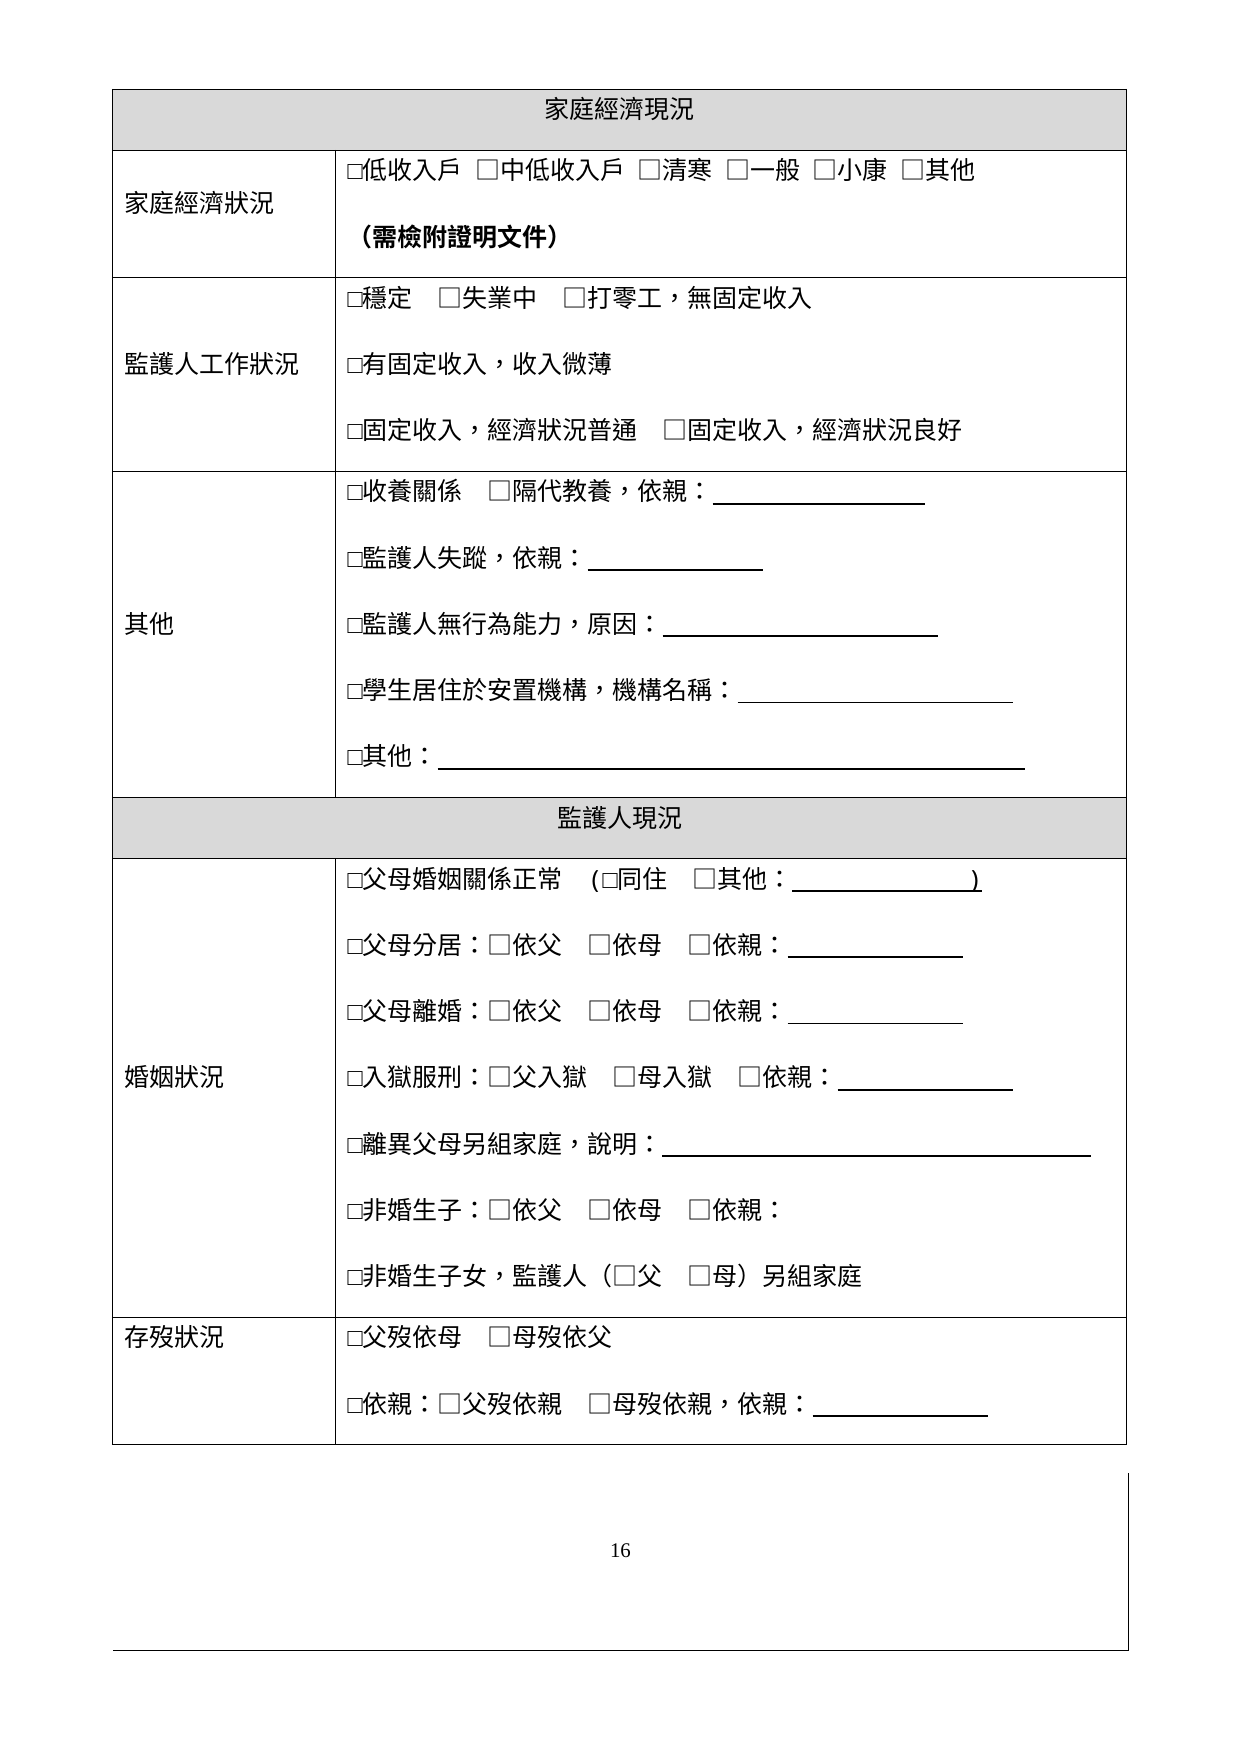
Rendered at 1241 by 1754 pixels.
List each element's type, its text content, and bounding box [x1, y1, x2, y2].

table_cell □父歿依母 □母歿依父 □依親：□父歿依親 □母歿依親，依親： [336, 1318, 1126, 1444]
table_cell □穩定 □失業中 □打零工，無固定收入 □有固定收入，收入微薄 □固定收入，經濟狀況普通 □固定收入，經濟狀況良好 [336, 278, 1126, 471]
table_cell 其他 [113, 472, 335, 797]
table_cell □低收入戶 □中低收入戶 □清寒 □一般 □小康 □其他 （需檢附證明文件） [336, 151, 1126, 277]
table_cell 監護人現況 [113, 798, 1126, 858]
table_cell □父母婚姻關係正常 (□同住 □其他： ) □父母分居：□依父 □依母 □依親： □父母離婚：□依父 □依母 □依親： □入獄服刑：□父入獄 □母入獄 □依親： □離異父母另組家庭，說明： □非婚生子：□依父 □依母 □依親： □非婚生子女，監護人（□父 □母）另組家庭 [336, 859, 1126, 1317]
table_cell □收養關係 □隔代教養，依親： □監護人失蹤，依親： □監護人無行為能力，原因： □學生居住於安置機構，機構名稱： □其他： [336, 472, 1126, 797]
table_cell 家庭經濟現況 [113, 90, 1126, 150]
table_cell 婚姻狀況 [113, 859, 335, 1317]
table_cell 存歿狀況 [113, 1318, 335, 1444]
table_cell 監護人工作狀況 [113, 278, 335, 471]
table_cell 家庭經濟狀況 [113, 151, 335, 277]
